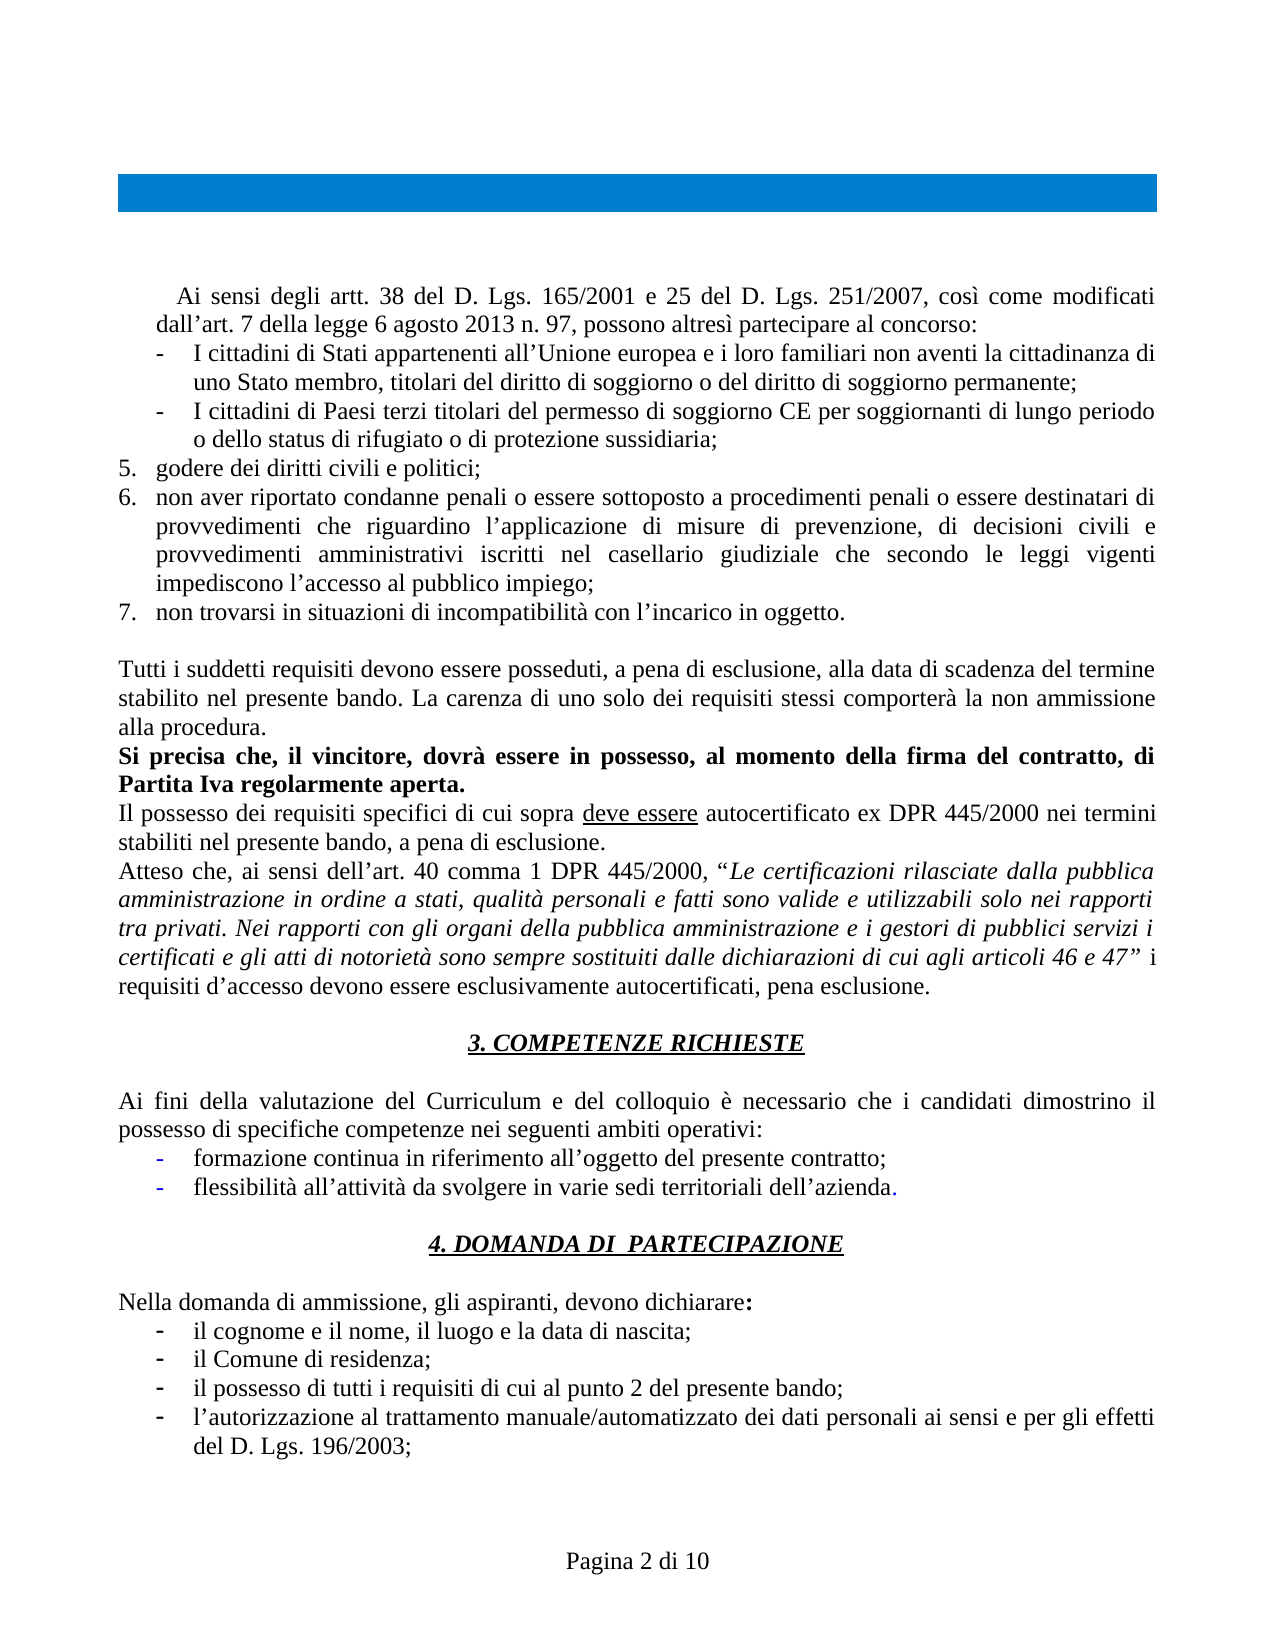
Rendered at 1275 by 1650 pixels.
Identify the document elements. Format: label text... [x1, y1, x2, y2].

list flessibilità all’attività da svolgere in varie sedi territoriali dell’azienda. [156, 1172, 1157, 1201]
text Si precisa che, il vincitore, dovrà essere in possesso, al momento della firma del contratto, di Partita Iva regolarmente aperta. [118, 741, 1157, 798]
list il possesso di tutti i requisiti di cui al punto 2 del presente bando; [156, 1373, 1157, 1402]
text Nella domanda di ammissione, gli aspiranti, devono dichiarare: [118, 1287, 1157, 1316]
text Il possesso dei requisiti specifici di cui sopra deve essere autocertificato ex DPR 445/2000 nei termini stabiliti nel presente bando, a pena di esclusione. [118, 798, 1157, 856]
list I cittadini di Paesi terzi titolari del permesso di soggiorno CE per soggiornanti di lungo periodo o dello status di rifugiato o di protezione sussidiaria; [156, 396, 1157, 453]
list non aver riportato condanne penali o essere sottoposto a procedimenti penali o essere destinatari di provvedimenti che riguardino l’applicazione di misure di prevenzione, di decisioni civili e provvedimenti amministrativi iscritti nel casellario giudiziale che secondo le leggi vigenti impediscono l’accesso al pubblico impiego; [118, 482, 1157, 597]
subtitle 3. COMPETENZE RICHIESTE [118, 1028, 1157, 1057]
list il Comune di residenza; [156, 1344, 1157, 1373]
list formazione continua in riferimento all’oggetto del presente contratto; [156, 1143, 1157, 1172]
list non trovarsi in situazioni di incompatibilità con l’incarico in oggetto. [118, 597, 1157, 626]
text Atteso che, ai sensi dell’art. 40 comma 1 DPR 445/2000, “Le certificazioni rilasciate dalla pubblica amministrazione in ordine a stati, qualità personali e fatti sono valide e utilizzabili solo nei rapporti tra privati. Nei rapporti con gli organi della pubblica amministrazione e i gestori di pubblici servizi i certificati e gli atti di notorietà sono sempre sostituiti dalle dichiarazioni di cui agli articoli 46 e 47” i requisiti d’accesso devono essere esclusivamente autocertificati, pena esclusione. [118, 856, 1157, 999]
list I cittadini di Stati appartenenti all’Unione europea e i loro familiari non aventi la cittadinanza di uno Stato membro, titolari del diritto di soggiorno o del diritto di soggiorno permanente; [156, 338, 1157, 396]
list il cognome e il nome, il luogo e la data di nascita; [156, 1316, 1157, 1344]
text 4. DOMANDA DI PARTECIPAZIONE [118, 1229, 1157, 1258]
text Ai sensi degli artt. 38 del D. Lgs. 165/2001 e 25 del D. Lgs. 251/2007, così come modificati dall’art. 7 della legge 6 agosto 2013 n. 97, possono altresì partecipare al concorso: [118, 281, 1157, 338]
list godere dei diritti civili e politici; [118, 453, 1157, 482]
list l’autorizzazione al trattamento manuale/automatizzato dei dati personali ai sensi e per gli effetti del D. Lgs. 196/2003; [156, 1402, 1157, 1459]
text Tutti i suddetti requisiti devono essere posseduti, a pena di esclusione, alla data di scadenza del termine stabilito nel presente bando. La carenza di uno solo dei requisiti stessi comporterà la non ammissione alla procedura. [118, 654, 1157, 741]
text Ai fini della valutazione del Curriculum e del colloquio è necessario che i candidati dimostrino il possesso di specifiche competenze nei seguenti ambiti operativi: [118, 1086, 1157, 1143]
